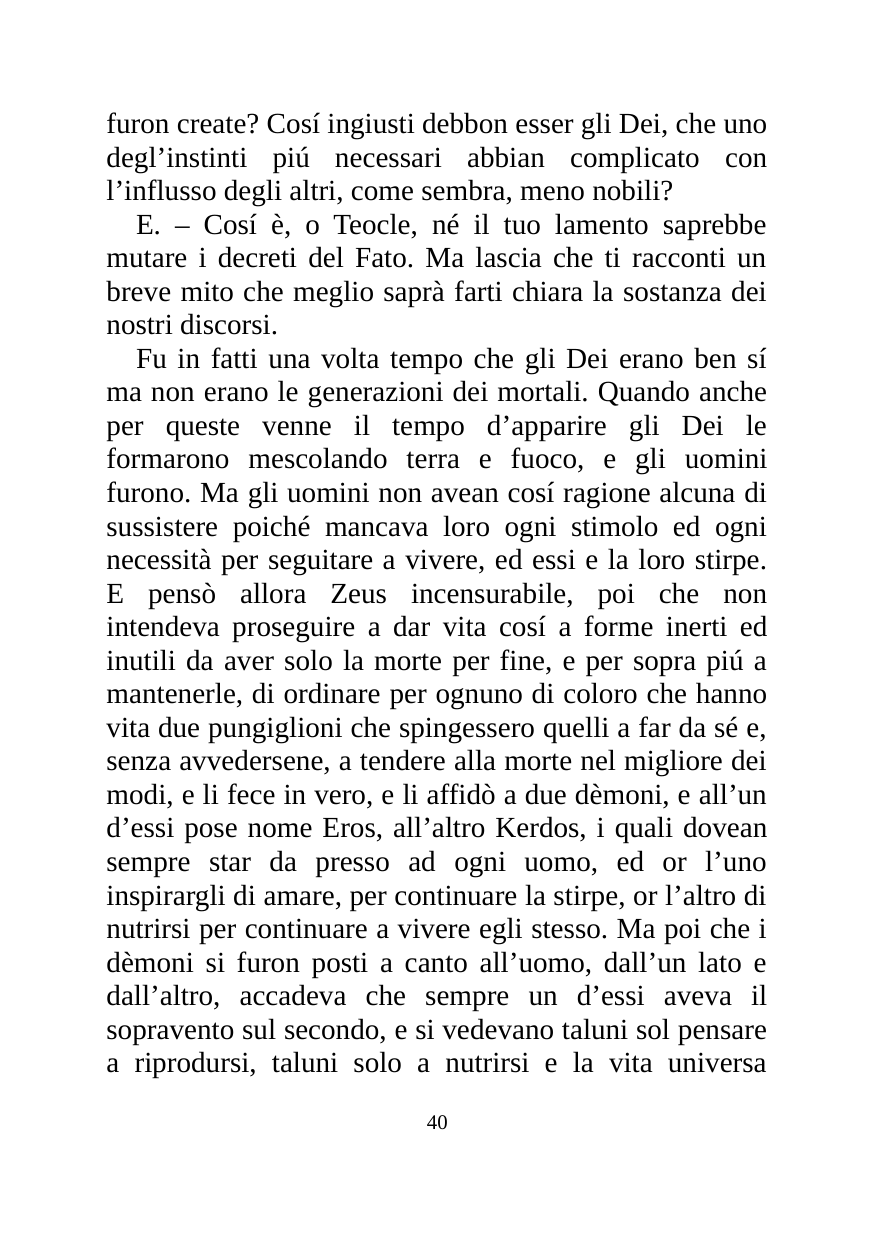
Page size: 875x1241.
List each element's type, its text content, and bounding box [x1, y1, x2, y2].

text Fu in fatti una volta tempo che gli Dei erano ben sí ma non erano le generazioni dei mortali. Quando anche per queste venne il tempo d’apparire gli Dei le formarono mescolando terra e fuoco, e gli uomini furono. Ma gli uomini non avean cosí ragione alcuna di sussistere poiché mancava loro ogni stimolo ed ogni necessità per seguitare a vivere, ed essi e la loro stirpe. E pensò allora Zeus incensurabile, poi che non intendeva proseguire a dar vita cosí a forme inerti ed inutili da aver solo la morte per fine, e per sopra piú a mantenerle, di ordinare per ognuno di coloro che hanno vita due pungiglioni che spingessero quelli a far da sé e, senza avvedersene, a tendere alla morte nel migliore dei modi, e li fece in vero, e li affidò a due dèmoni, e all’un d’essi pose nome Eros, all’altro Kerdos, i quali dovean sempre star da presso ad ogni uomo, ed or l’uno inspirargli di amare, per continuare la stirpe, or l’altro di nutrirsi per continuare a vivere egli stesso. Ma poi che i dèmoni si furon posti a canto all’uomo, dall’un lato e dall’altro, accadeva che sempre un d’essi aveva il sopravento sul secondo, e si vedevano taluni sol pensare a riprodursi, taluni solo a nutrirsi e la vita universa [106, 341, 768, 1079]
text E. – Cosí è, o Teocle, né il tuo lamento saprebbe mutare i decreti del Fato. Ma lascia che ti racconti un breve mito che meglio saprà farti chiara la sostanza dei nostri discorsi. [106, 207, 768, 341]
text furon create? Cosí ingiusti debbon esser gli Dei, che uno degl’instinti piú necessari abbian complicato con l’influsso degli altri, come sembra, meno nobili? [106, 106, 768, 207]
